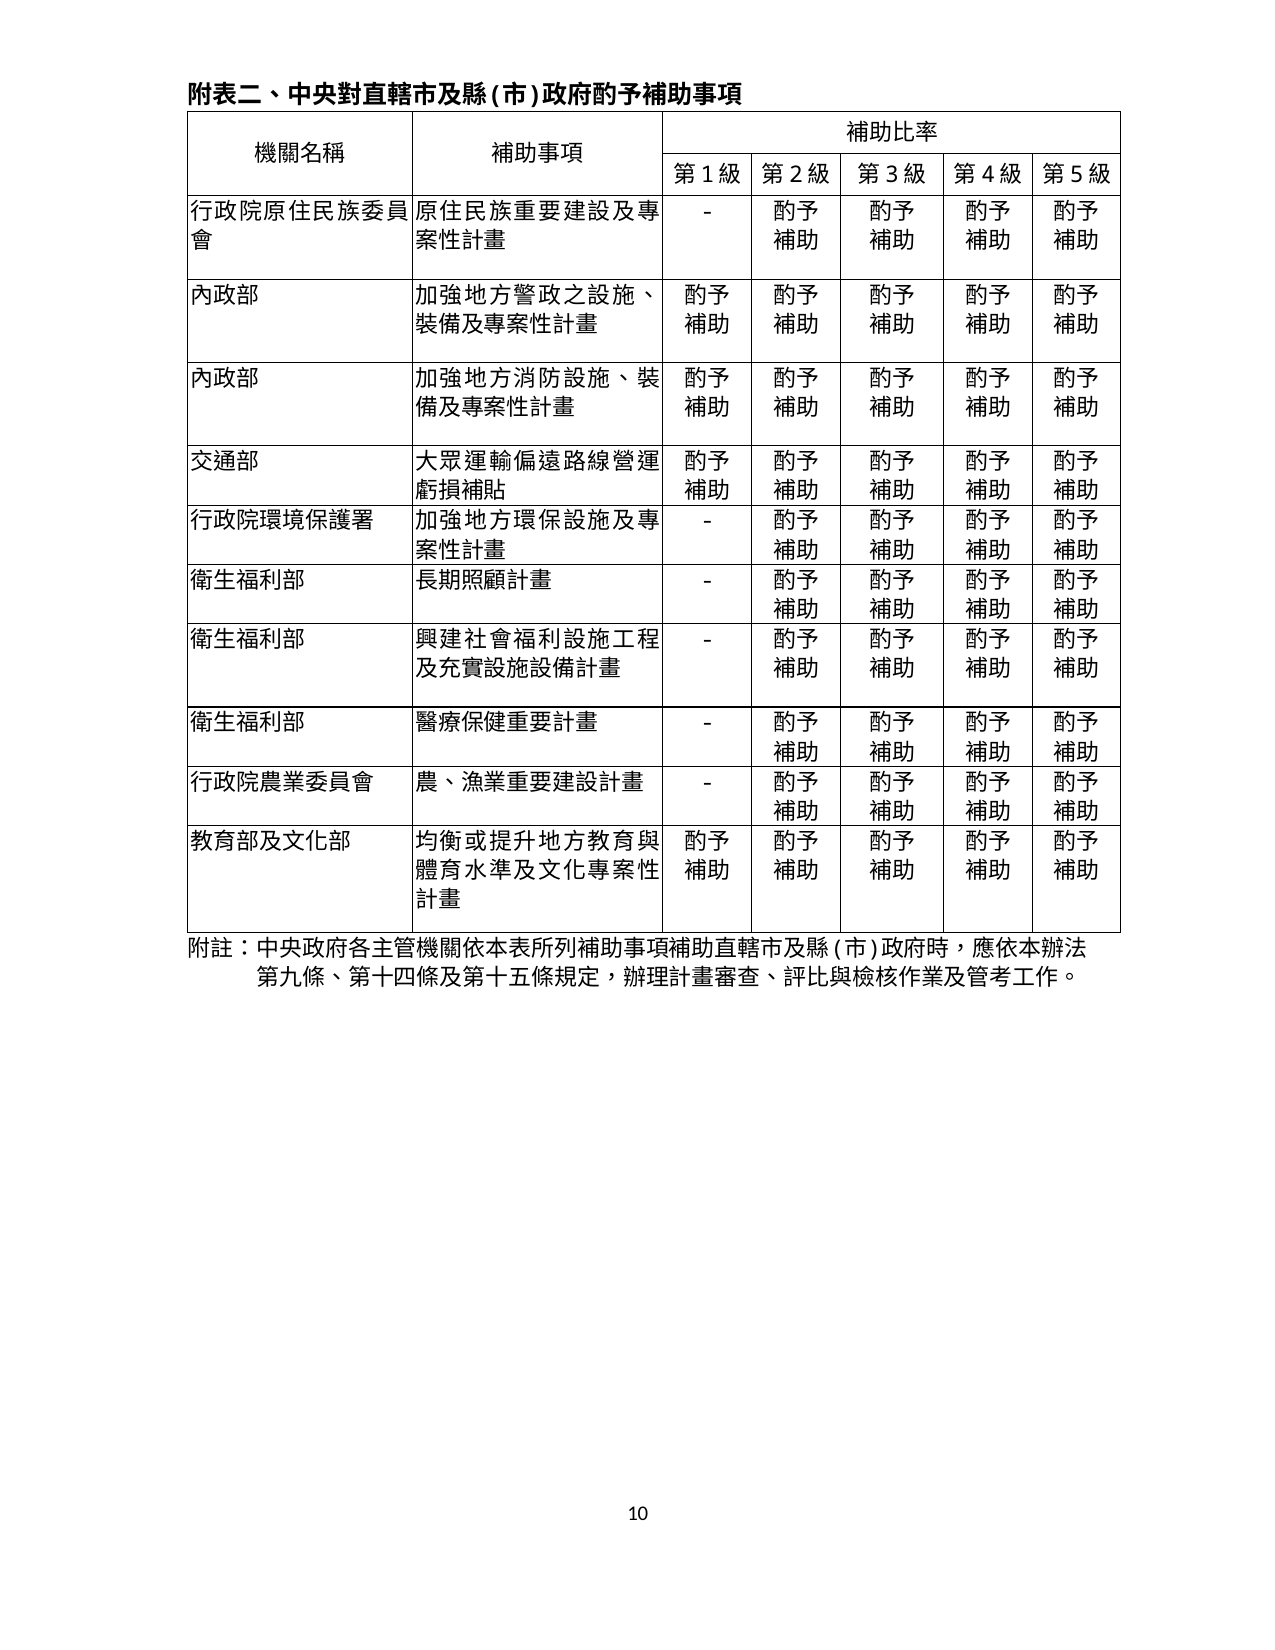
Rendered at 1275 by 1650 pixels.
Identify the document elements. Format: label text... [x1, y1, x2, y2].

table_cell 酌予 補助 [752, 708, 840, 766]
table_cell - [663, 196, 751, 279]
table_cell 均衡或提升地方教育與體育水準及文化專案性計畫 [413, 826, 662, 932]
table_cell 酌予 補助 [944, 446, 1032, 504]
table_cell - [663, 565, 751, 623]
table_cell 酌予 補助 [752, 767, 840, 825]
table_cell 長期照顧計畫 [413, 565, 662, 623]
table_cell 加強地方環保設施及專案性計畫 [413, 506, 662, 564]
table_header 補助比率 [663, 112, 1120, 153]
table_cell 第1級 [663, 154, 751, 195]
table_cell - [663, 506, 751, 564]
table_cell 酌予 補助 [1033, 446, 1120, 504]
table_cell 行政院原住民族委員會 [188, 196, 412, 279]
table_cell 酌予 補助 [841, 826, 943, 932]
table_cell 酌予 補助 [944, 767, 1032, 825]
table_cell 酌予 補助 [944, 624, 1032, 706]
table_cell 酌予 補助 [1033, 624, 1120, 706]
table_cell 衛生福利部 [188, 624, 412, 706]
table_cell 原住民族重要建設及專案性計畫 [413, 196, 662, 279]
table_cell 內政部 [188, 280, 412, 362]
table_header 補助事項 [413, 112, 662, 195]
table_cell 酌予 補助 [1033, 280, 1120, 362]
table_cell 酌予 補助 [841, 446, 943, 504]
table_cell 酌予 補助 [1033, 767, 1120, 825]
table_cell 第2級 [752, 154, 840, 195]
table_cell 酌予 補助 [841, 196, 943, 279]
table_header 機關名稱 [188, 112, 412, 195]
table_cell 酌予 補助 [752, 506, 840, 564]
text 附註：中央政府各主管機關依本表所列補助事項補助直轄市及縣(市)政府時，應依本辦法第九條、第十四條及第十五條規定，辦理計畫審查、評比與檢核作業及管考工作。 [187, 933, 1087, 991]
table_cell 第4級 [944, 154, 1032, 195]
table_cell - [663, 624, 751, 706]
table_cell 行政院環境保護署 [188, 506, 412, 564]
table_cell 酌予 補助 [663, 446, 751, 504]
table_cell 農、漁業重要建設計畫 [413, 767, 662, 825]
table_cell 加強地方消防設施、裝備及專案性計畫 [413, 363, 662, 445]
table_cell 衛生福利部 [188, 565, 412, 623]
table_cell 內政部 [188, 363, 412, 445]
table_cell 行政院農業委員會 [188, 767, 412, 825]
table_cell 酌予 補助 [841, 565, 943, 623]
table_cell 酌予 補助 [841, 506, 943, 564]
table_cell 酌予 補助 [841, 280, 943, 362]
table_cell 酌予 補助 [752, 624, 840, 706]
table_cell 酌予 補助 [752, 826, 840, 932]
table_cell 酌予 補助 [1033, 196, 1120, 279]
table_cell 酌予 補助 [841, 767, 943, 825]
table_cell 酌予 補助 [841, 363, 943, 445]
table_cell 交通部 [188, 446, 412, 504]
table_cell - [663, 767, 751, 825]
table_cell 酌予 補助 [944, 565, 1032, 623]
table_cell 酌予 補助 [944, 363, 1032, 445]
table_cell 酌予 補助 [841, 708, 943, 766]
table_cell 酌予 補助 [944, 280, 1032, 362]
table_cell 加強地方警政之設施、裝備及專案性計畫 [413, 280, 662, 362]
table_cell 酌予 補助 [1033, 565, 1120, 623]
table_cell 酌予 補助 [944, 826, 1032, 932]
table_cell 酌予 補助 [944, 708, 1032, 766]
table_cell 醫療保健重要計畫 [413, 708, 662, 766]
table_cell 酌予 補助 [663, 363, 751, 445]
table_cell 第5級 [1033, 154, 1120, 195]
table_cell 酌予 補助 [1033, 826, 1120, 932]
table_cell 酌予 補助 [841, 624, 943, 706]
table_cell 酌予 補助 [663, 280, 751, 362]
table_cell 酌予 補助 [752, 363, 840, 445]
table_cell 酌予 補助 [1033, 363, 1120, 445]
table_cell 大眾運輸偏遠路線營運虧損補貼 [413, 446, 662, 504]
table_cell 酌予 補助 [752, 196, 840, 279]
table_cell 酌予 補助 [752, 565, 840, 623]
table_cell 興建社會福利設施工程及充實設施設備計畫 [413, 624, 662, 706]
text 附表二、中央對直轄市及縣(市)政府酌予補助事項 [187, 75, 1087, 111]
table_cell 教育部及文化部 [188, 826, 412, 932]
table_cell 酌予 補助 [944, 506, 1032, 564]
table_cell - [663, 708, 751, 766]
table_cell 酌予 補助 [663, 826, 751, 932]
table_cell 酌予 補助 [944, 196, 1032, 279]
table_cell 酌予 補助 [1033, 708, 1120, 766]
table_cell 第3級 [841, 154, 943, 195]
table_cell 衛生福利部 [188, 708, 412, 766]
table_cell 酌予 補助 [752, 280, 840, 362]
table_cell 酌予 補助 [1033, 506, 1120, 564]
table_cell 酌予 補助 [752, 446, 840, 504]
